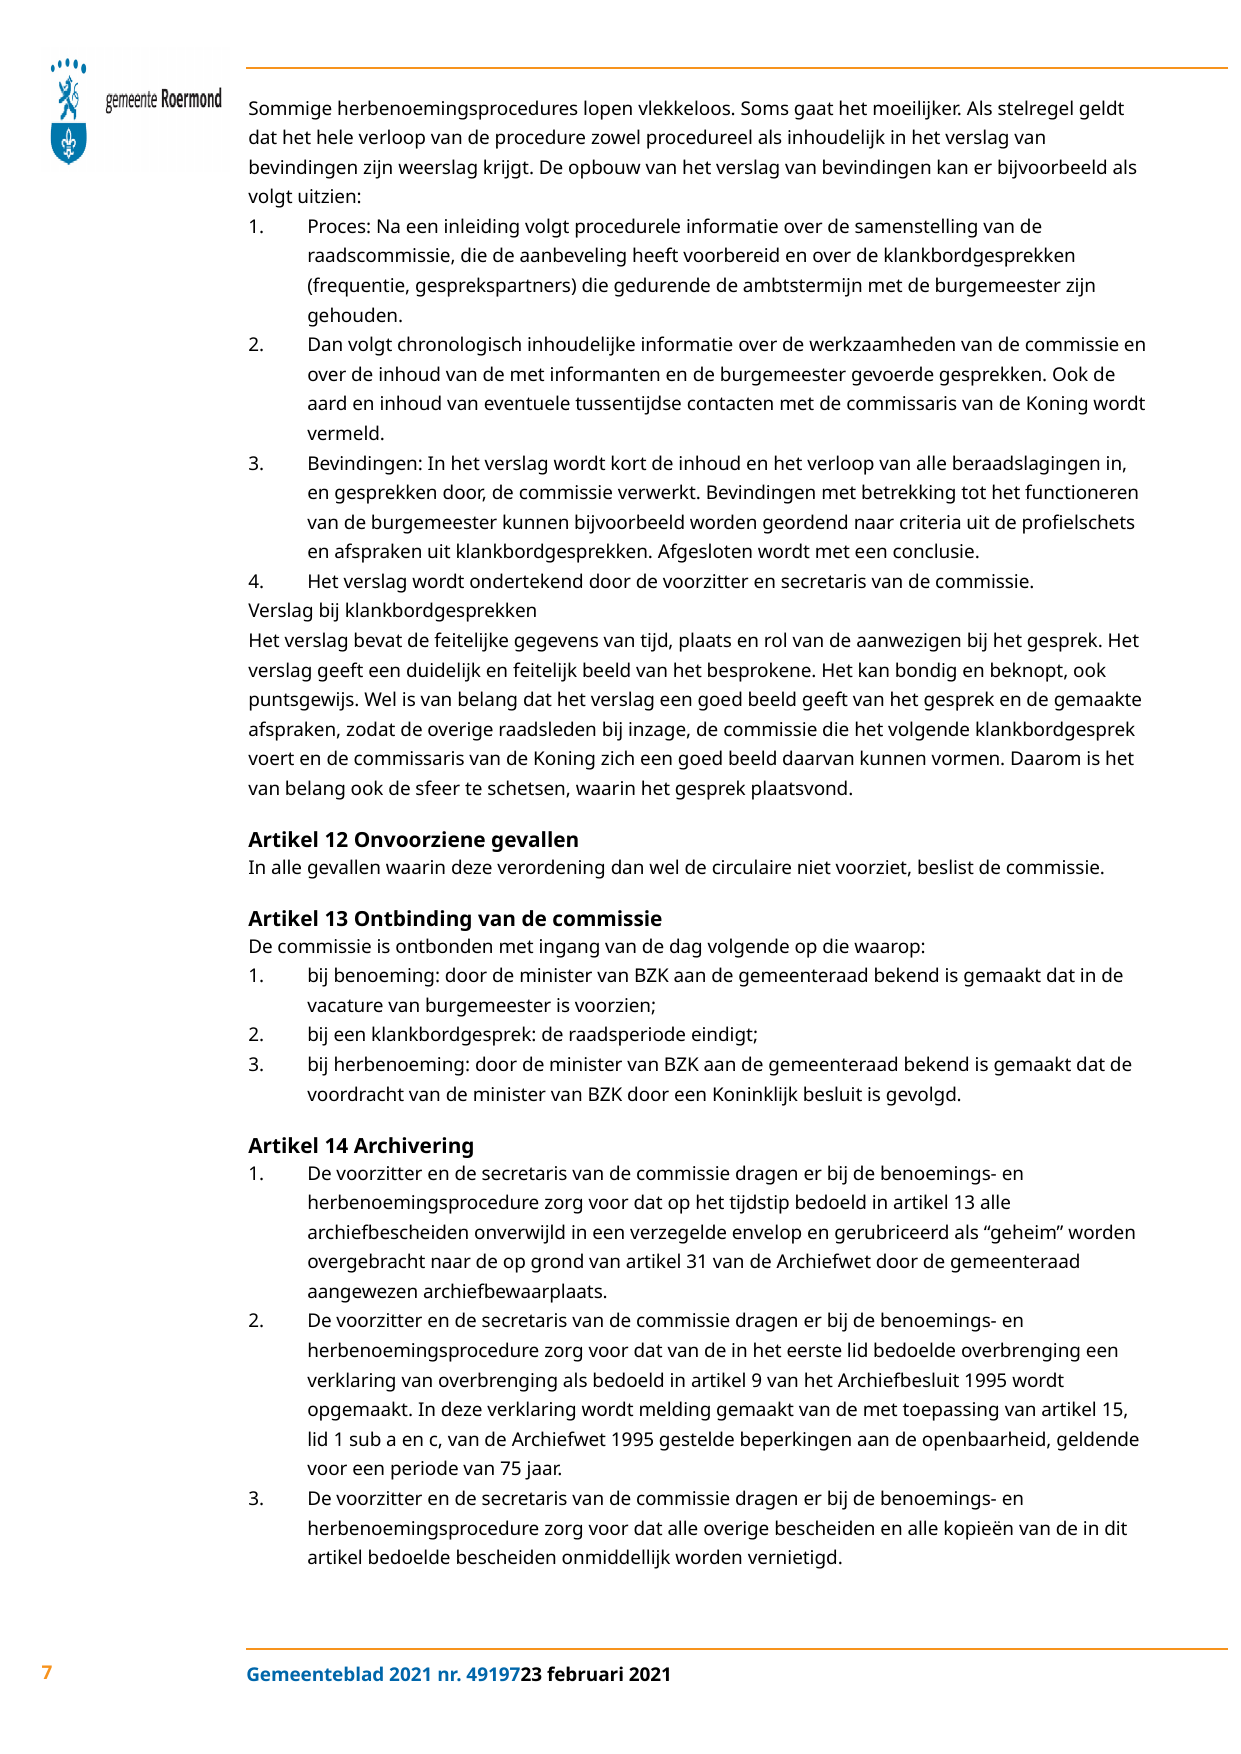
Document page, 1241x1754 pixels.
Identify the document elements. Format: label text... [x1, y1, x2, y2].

text Sommige herbenoemingsprocedures lopen vlekkeloos. Soms gaat het moeilijker. Als stelregel geldt dat het hele verloop van de procedure zowel procedureel als inhoudelijk in het verslag van bevindingen zijn weerslag krijgt. De opbouw van het verslag van bevindingen kan er bijvoorbeeld als volgt uitzien: [248, 95, 1152, 209]
text In alle gevallen waarin deze verordening dan wel de circulaire niet voorziet, beslist de commissie. [248, 854, 1152, 880]
text De commissie is ontbonden met ingang van de dag volgende op die waarop: [248, 933, 1152, 959]
text Artikel 12 Onvoorziene gevallen [248, 826, 1152, 854]
list Dan volgt chronologisch inhoudelijke informatie over de werkzaamheden van de commissie en over de inhoud van de met informanten en de burgemeester gevoerde gesprekken. Ook de aard en inhoud van eventuele tussentijdse contacten met de commissaris van de Koning wordt vermeld. [248, 331, 1152, 446]
list Het verslag wordt ondertekend door de voorzitter en secretaris van de commissie. [248, 568, 1152, 594]
list bij herbenoeming: door de minister van BZK aan de gemeenteraad bekend is gemaakt dat de voordracht van de minister van BZK door een Koninklijk besluit is gevolgd. [248, 1051, 1152, 1107]
list De voorzitter en de secretaris van de commissie dragen er bij de benoemings- en herbenoemingsprocedure zorg voor dat van de in het eerste lid bedoelde overbrenging een verklaring van overbrenging als bedoeld in artikel 9 van het Archiefbesluit 1995 wordt opgemaakt. In deze verklaring wordt melding gemaakt van de met toepassing van artikel 15, lid 1 sub a en c, van de Archiefwet 1995 gestelde beperkingen aan de openbaarheid, geldende voor een periode van 75 jaar. [248, 1308, 1152, 1481]
list bij een klankbordgesprek: de raadsperiode eindigt; [248, 1022, 1152, 1047]
text Artikel 13 Ontbinding van de commissie [248, 904, 1152, 933]
text Artikel 14 Archivering [248, 1131, 1152, 1160]
list bij benoeming: door de minister van BZK aan de gemeenteraad bekend is gemaakt dat in de vacature van burgemeester is voorzien; [248, 962, 1152, 1018]
picture [41, 47, 231, 172]
list Proces: Na een inleiding volgt procedurele informatie over de samenstelling van de raadscommissie, die de aanbeveling heeft voorbereid en over de klankbordgesprekken (frequentie, gesprekspartners) die gedurende de ambtstermijn met de burgemeester zijn gehouden. [248, 213, 1152, 328]
text Het verslag bevat de feitelijke gegevens van tijd, plaats en rol van de aanwezigen bij het gesprek. Het verslag geeft een duidelijk en feitelijk beeld van het besprokene. Het kan bondig en beknopt, ook puntsgewijs. Wel is van belang dat het verslag een goed beeld geeft van het gesprek en de gemaakte afspraken, zodat de overige raadsleden bij inzage, de commissie die het volgende klankbordgesprek voert en de commissaris van de Koning zich een goed beeld daarvan kunnen vormen. Daarom is het van belang ook de sfeer te schetsen, waarin het gesprek plaatsvond. [248, 627, 1152, 801]
list Bevindingen: In het verslag wordt kort de inhoud en het verloop van alle beraadslagingen in, en gesprekken door, de commissie verwerkt. Bevindingen met betrekking tot het functioneren van de burgemeester kunnen bijvoorbeeld worden geordend naar criteria uit de profielschets en afspraken uit klankbordgesprekken. Afgesloten wordt met een conclusie. [248, 450, 1152, 564]
list De voorzitter en de secretaris van de commissie dragen er bij de benoemings- en herbenoemingsprocedure zorg voor dat alle overige bescheiden en alle kopieën van de in dit artikel bedoelde bescheiden onmiddellijk worden vernietigd. [248, 1485, 1152, 1570]
text Verslag bij klankbordgesprekken [248, 598, 1152, 623]
list De voorzitter en de secretaris van de commissie dragen er bij de benoemings- en herbenoemingsprocedure zorg voor dat op het tijdstip bedoeld in artikel 13 alle archiefbescheiden onverwijld in een verzegelde envelop en gerubriceerd als “geheim” worden overgebracht naar de op grond van artikel 31 van de Archiefwet door de gemeenteraad aangewezen archiefbewaarplaats. [248, 1160, 1152, 1304]
